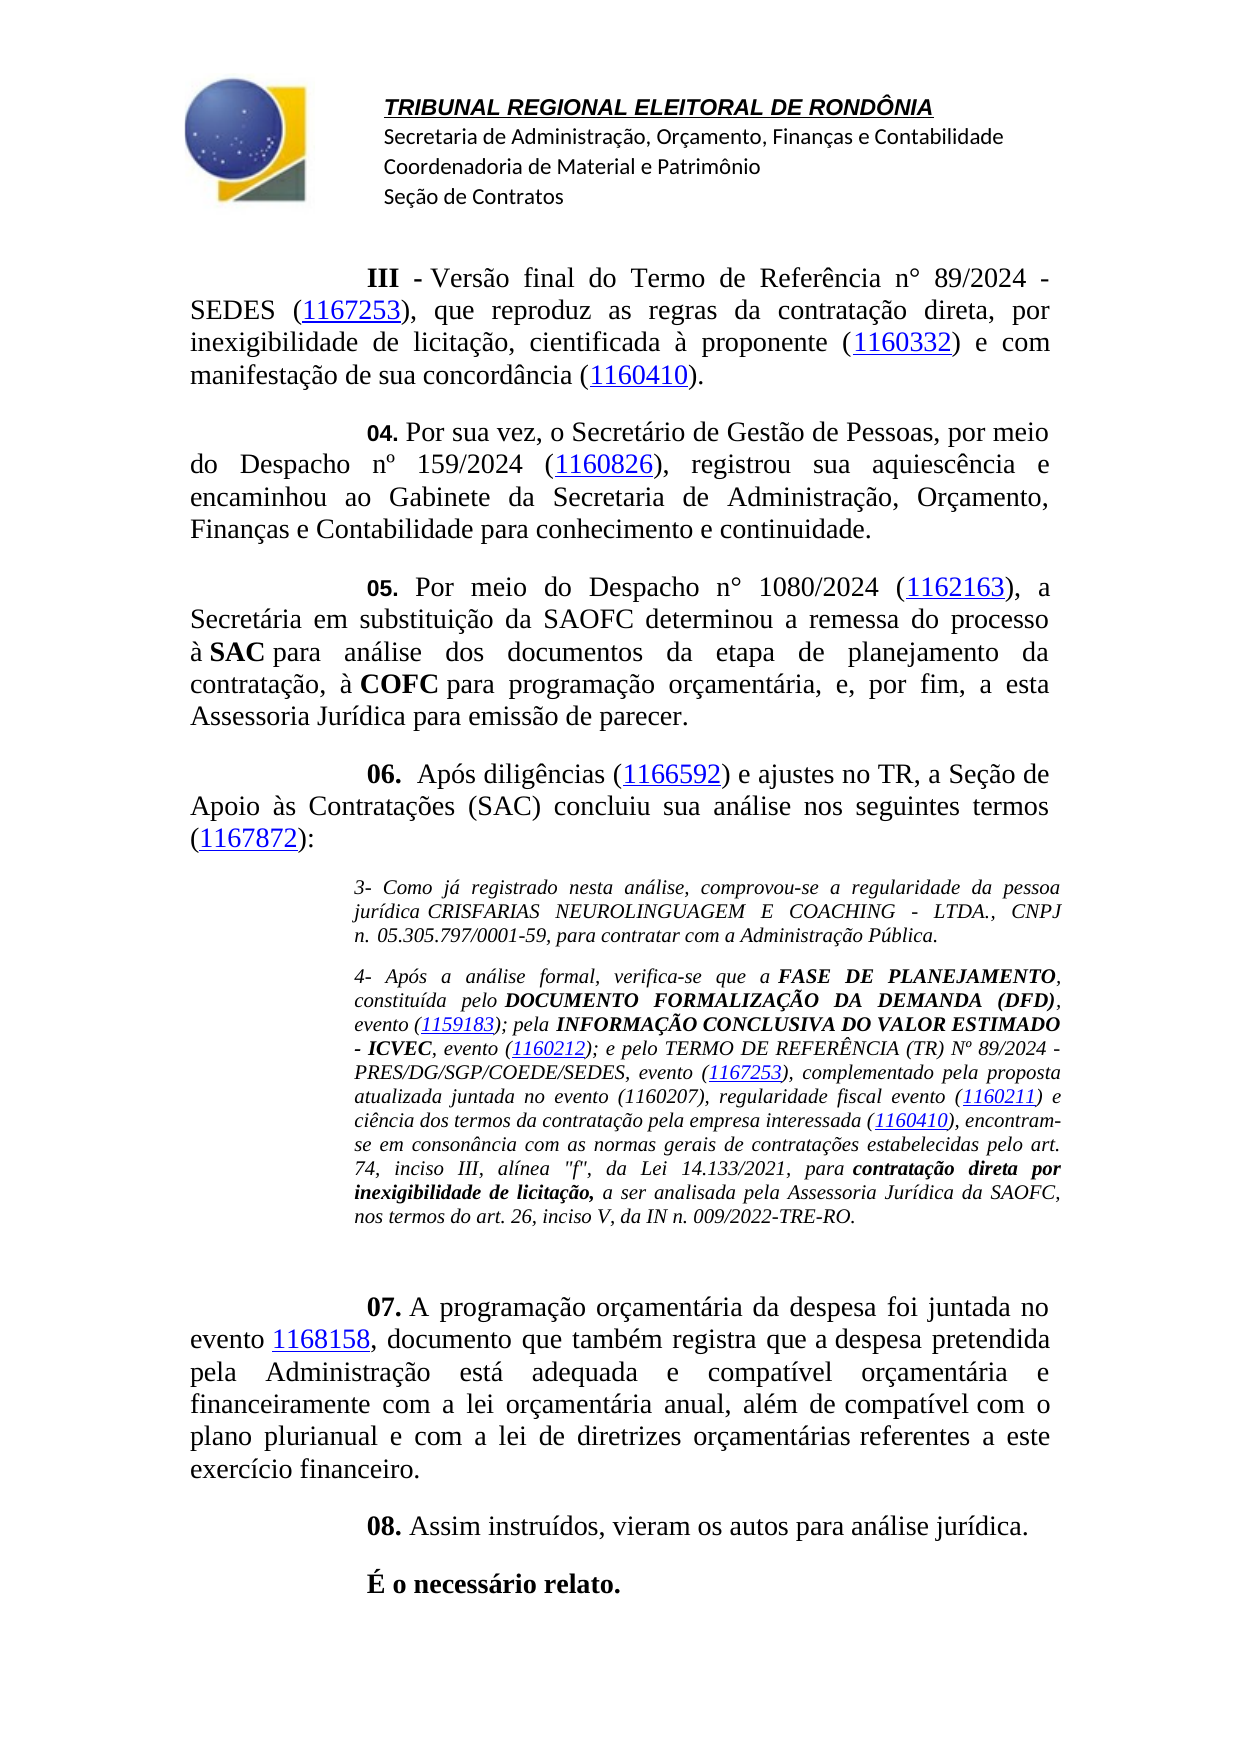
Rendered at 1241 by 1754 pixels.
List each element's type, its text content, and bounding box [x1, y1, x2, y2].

text 08. Assim instruídos, vieram os autos para análise jurídica. [190, 1509, 1051, 1542]
text 05. Por meio do Despacho n° 1080/2024 (1162163), a Secretária em substituição da SAOFC determinou a remessa do processo à SAC para análise dos documentos da etapa de planejamento da contratação, à COFC para programação orçamentária, e, por fim, a esta Assessoria Jurídica para emissão de parecer. [190, 570, 1051, 732]
text 4- Após a análise formal, verifica-se que a FASE DE PLANEJAMENTO, constituída pelo DOCUMENTO FORMALIZAÇÃO DA DEMANDA (DFD), evento (1159183); pela INFORMAÇÃO CONCLUSIVA DO VALOR ESTIMADO - ICVEC, evento (1160212); e pelo TERMO DE REFERÊNCIA (TR) Nº 89/2024 - PRES/DG/SGP/COEDE/SEDES, evento (1167253), complementado pela proposta atualizada juntada no evento (1160207), regularidade fiscal evento (1160211) e ciência dos termos da contratação pela empresa interessada (1160410), encontram-se em consonância com as normas gerais de contratações estabelecidas pelo art. 74, inciso III, alínea "f", da Lei 14.133/2021, para contratação direta por inexigibilidade de licitação, a ser analisada pela Assessoria Jurídica da SAOFC, nos termos do art. 26, inciso V, da IN n. 009/2022-TRE-RO. [354, 964, 1063, 1228]
text III - Versão final do Termo de Referência n° 89/2024 - SEDES (1167253), que reproduz as regras da contratação direta, por inexigibilidade de licitação, cientificada à proponente (1160332) e com manifestação de sua concordância (1160410). [190, 261, 1051, 390]
text 04. Por sua vez, o Secretário de Gestão de Pessoas, por meio do Despacho nº 159/2024 (1160826), registrou sua aquiescência e encaminhou ao Gabinete da Secretaria de Administração, Orçamento, Finanças e Contabilidade para conhecimento e continuidade. [190, 415, 1051, 545]
text É o necessário relato. [190, 1567, 1051, 1599]
text 07. A programação orçamentária da despesa foi juntada no evento 1168158, documento que também registra que a despesa pretendida pela Administração está adequada e compatível orçamentária e financeiramente com a lei orçamentária anual, além de compatível com o plano plurianual e com a lei de diretrizes orçamentárias referentes a este exercício financeiro. [190, 1290, 1051, 1484]
text 06. Após diligências (1166592) e ajustes no TR, a Seção de Apoio às Contratações (SAC) concluiu sua análise nos seguintes termos (1167872): [190, 757, 1051, 854]
text 3- Como já registrado nesta análise, comprovou-se a regularidade da pessoa jurídica CRISFARIAS NEUROLINGUAGEM E COACHING - LTDA.​​, CNPJ n. 05.305.797/0001-59,​ para contratar com a Administração Pública. [354, 875, 1063, 947]
